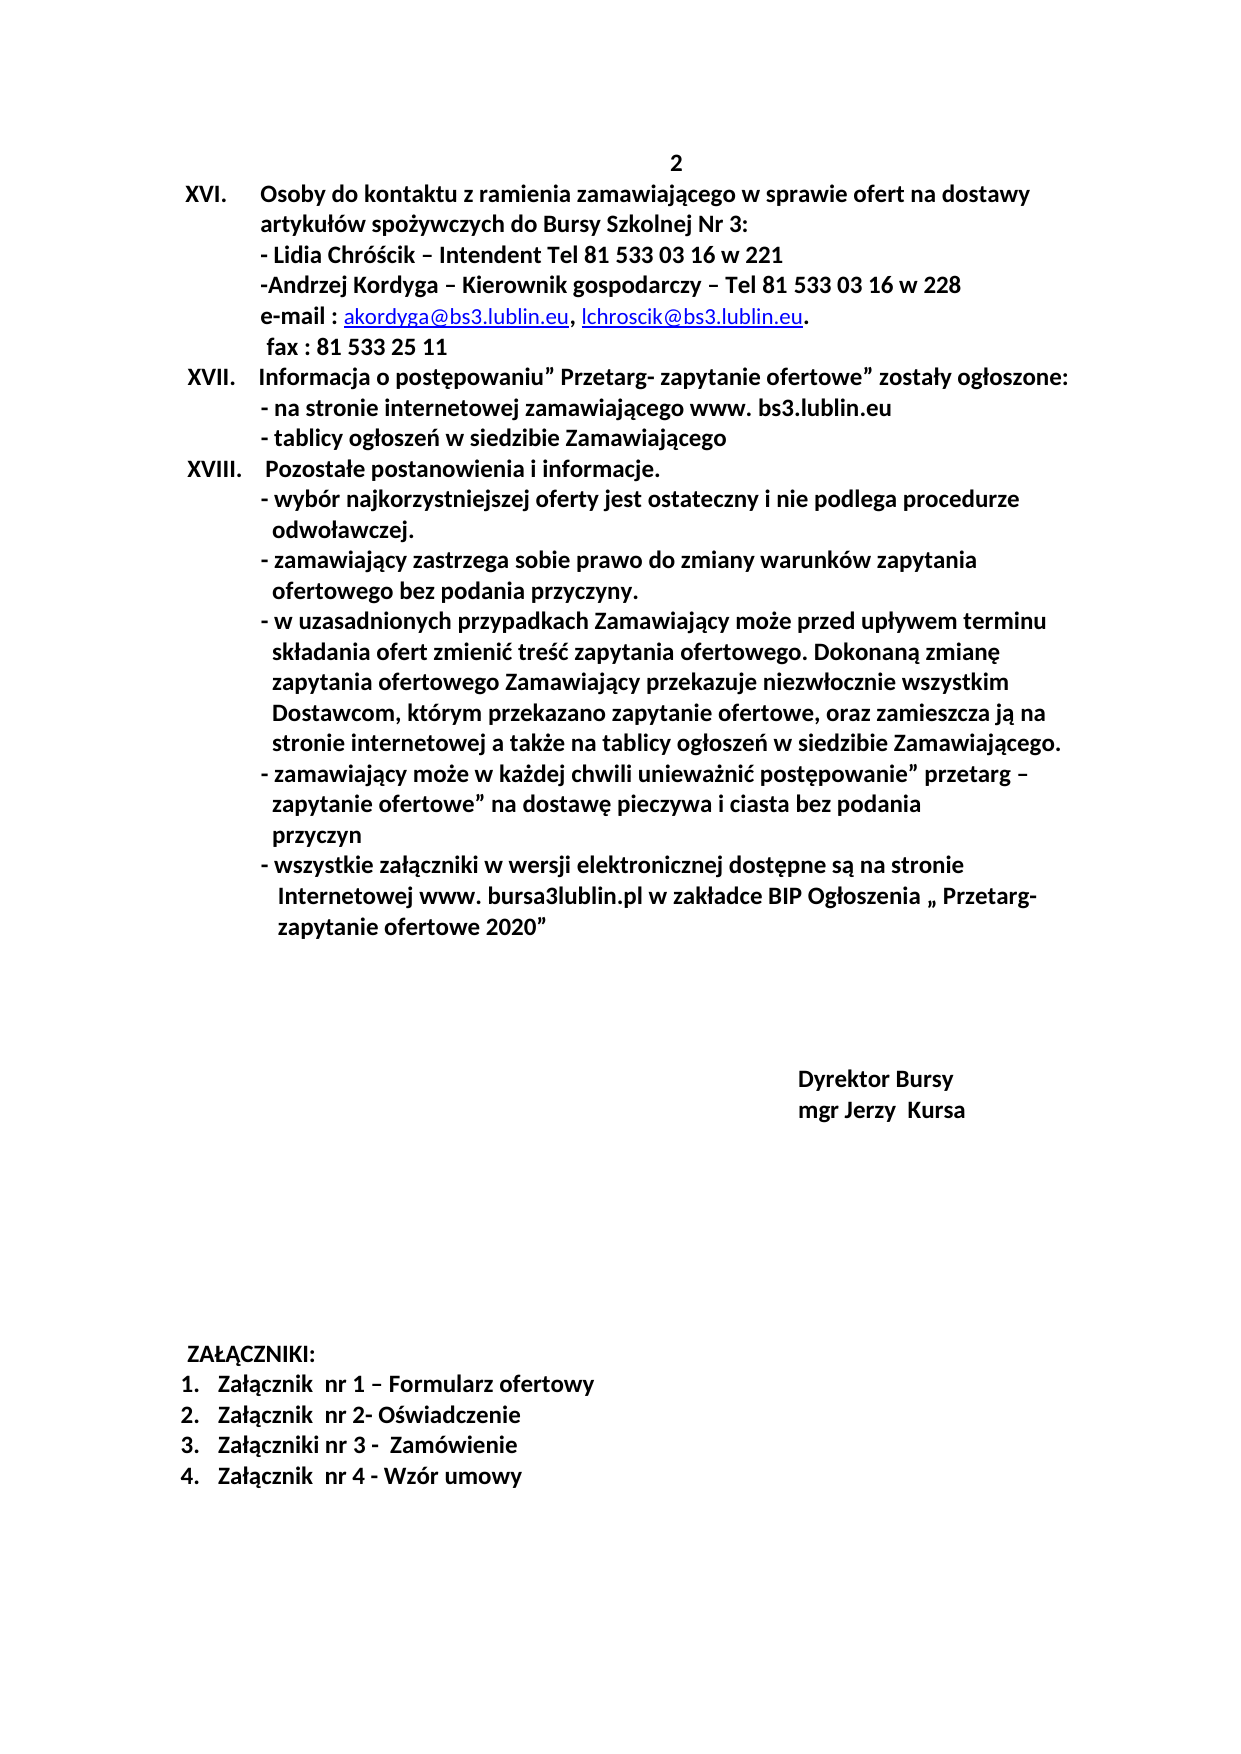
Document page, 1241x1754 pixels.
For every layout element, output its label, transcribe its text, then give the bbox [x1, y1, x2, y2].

text zapytanie ofertowe” na dostawę pieczywa i ciasta bez podania [148, 788, 1093, 819]
text XVIII. Pozostałe postanowienia i informacje. [148, 453, 1093, 483]
text Internetowej www. bursa3lublin.pl w zakładce BIP Ogłoszenia „ Przetarg- [148, 880, 1093, 911]
list Osoby do kontaktu z ramienia zamawiającego w sprawie ofert na dostawy artykułów spożywczych do Bursy Szkolnej Nr 3: [185, 178, 1093, 239]
text ofertowego bez podania przyczyny. [148, 575, 1093, 605]
list Załącznik nr 2- Oświadczenie [180, 1399, 1093, 1429]
text - tablicy ogłoszeń w siedzibie Zamawiającego [148, 422, 1093, 453]
text zapytanie ofertowe 2020” [148, 911, 1093, 941]
text składania ofert zmienić treść zapytania ofertowego. Dokonaną zmianę [148, 636, 1093, 666]
text zapytania ofertowego Zamawiający przekazuje niezwłocznie wszystkim [148, 666, 1093, 697]
text mgr Jerzy Kursa [148, 1094, 1093, 1124]
text odwoławczej. [148, 514, 1093, 544]
text - zamawiający może w każdej chwili unieważnić postępowanie” przetarg – [148, 758, 1093, 788]
text ZAŁĄCZNIKI: [148, 1338, 1093, 1368]
list -Andrzej Kordyga – Kierownik gospodarczy – Tel 81 533 03 16 w 228 [260, 270, 1093, 300]
text - na stronie internetowej zamawiającego www. bs3.lublin.eu [148, 392, 1093, 422]
list - Lidia Chróścik – Intendent Tel 81 533 03 16 w 221 [260, 239, 1093, 270]
text - w uzasadnionych przypadkach Zamawiający może przed upływem terminu [148, 605, 1093, 636]
list e-mail : akordyga@bs3.lublin.eu, lchroscik@bs3.lublin.eu. [260, 300, 1093, 331]
list fax : 81 533 25 11 [148, 331, 1093, 361]
list Załączniki nr 3 - Zamówienie [180, 1429, 1093, 1460]
text - wszystkie załączniki w wersji elektronicznej dostępne są na stronie [148, 849, 1093, 880]
list 2 [260, 148, 1093, 178]
text XVII. Informacja o postępowaniu” Przetarg- zapytanie ofertowe” zostały ogłoszone: [148, 361, 1093, 392]
text - wybór najkorzystniejszej oferty jest ostateczny i nie podlega procedurze [148, 483, 1093, 514]
text - zamawiający zastrzega sobie prawo do zmiany warunków zapytania [148, 544, 1093, 575]
text stronie internetowej a także na tablicy ogłoszeń w siedzibie Zamawiającego. [148, 727, 1093, 758]
text Dostawcom, którym przekazano zapytanie ofertowe, oraz zamieszcza ją na [148, 697, 1093, 727]
list Załącznik nr 4 - Wzór umowy [180, 1460, 1093, 1491]
list Załącznik nr 1 – Formularz ofertowy [180, 1368, 1093, 1399]
text Dyrektor Bursy [148, 1063, 1093, 1094]
text przyczyn [148, 819, 1093, 849]
